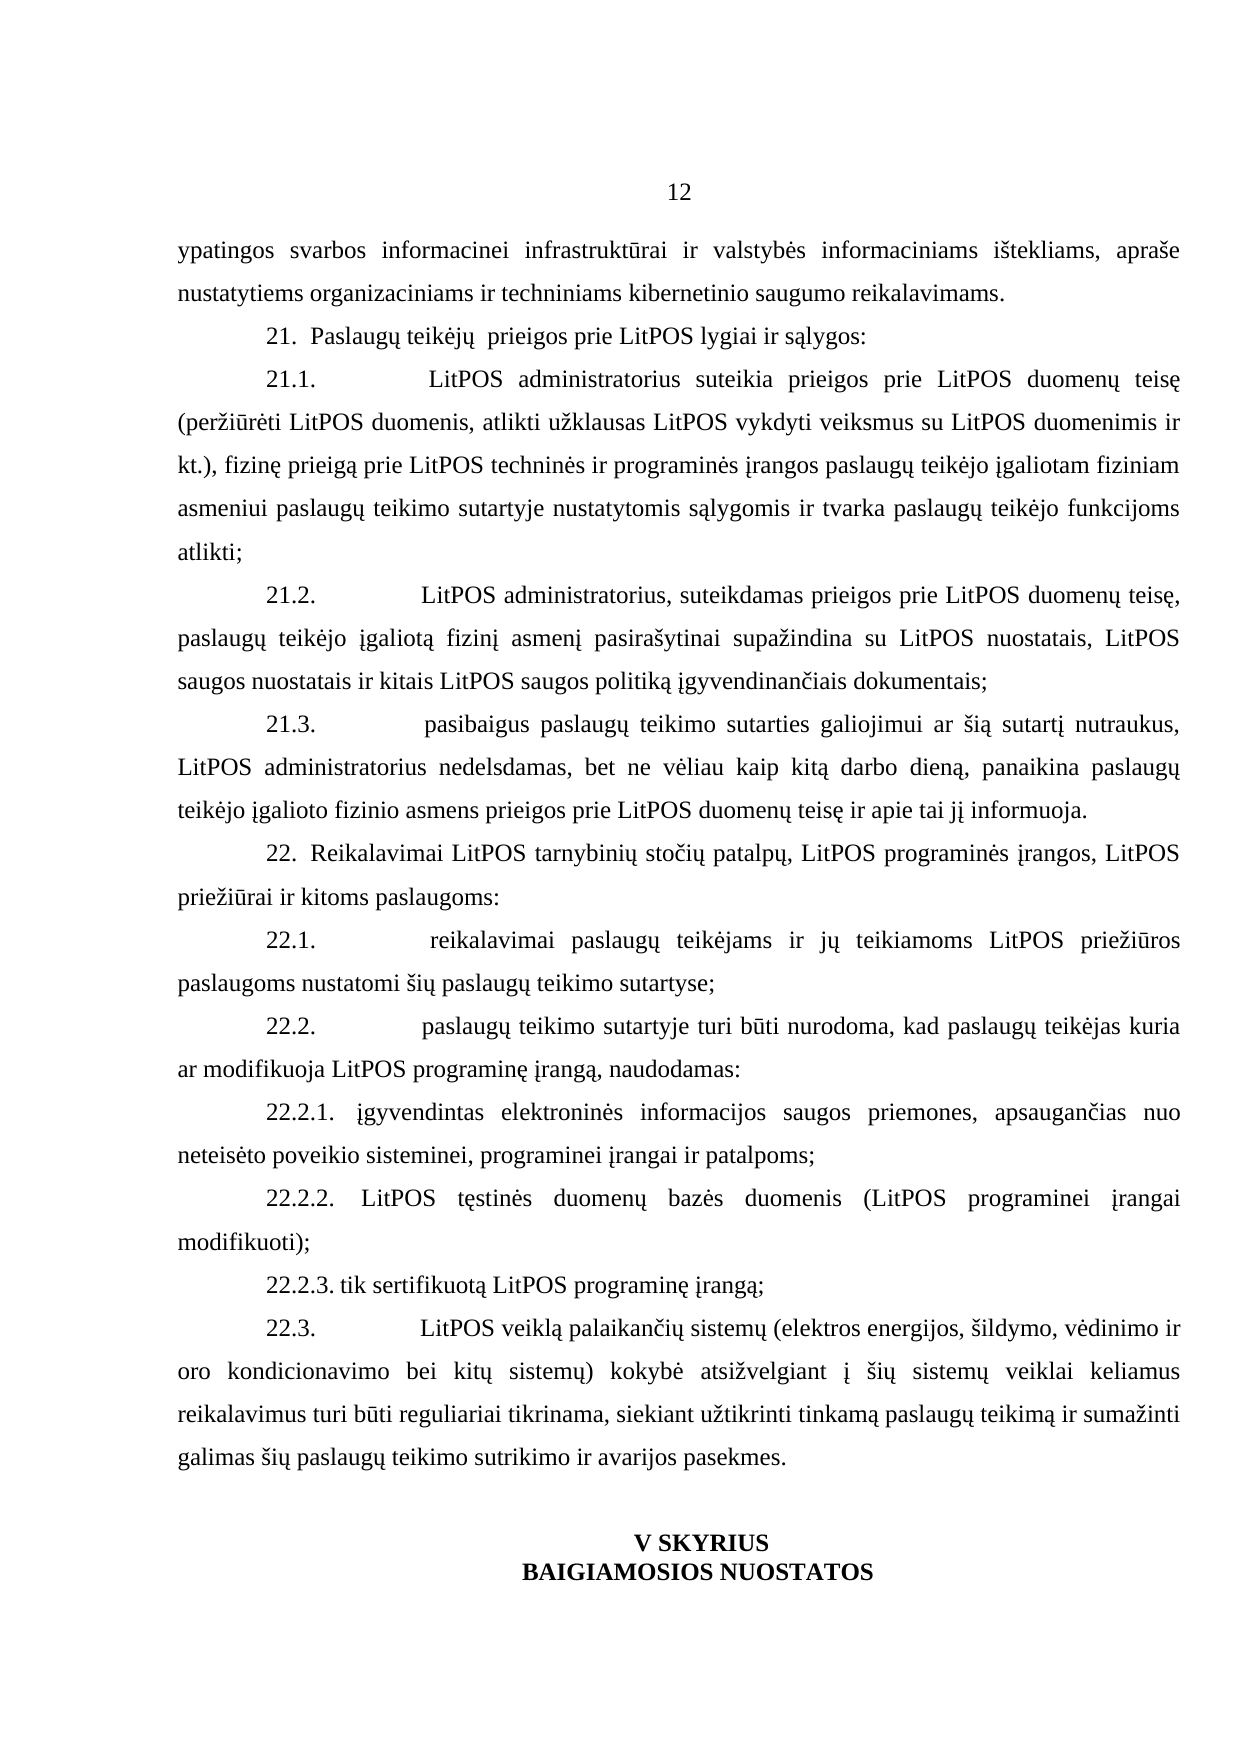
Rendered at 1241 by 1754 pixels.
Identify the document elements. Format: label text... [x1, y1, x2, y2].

text 22.2.1. įgyvendintas elektroninės informacijos saugos priemones, apsaugančias nuo neteisėto poveikio sisteminei, programinei įrangai ir patalpoms; [177, 1097, 1181, 1169]
text 21. Paslaugų teikėjų prieigos prie LitPOS lygiai ir sąlygos: [177, 321, 1181, 350]
text BAIGIAMOSIOS NUOSTATOS [215, 1557, 1181, 1586]
text V SKYRIUS [222, 1528, 1181, 1557]
text 22.2.2. LitPOS tęstinės duomenų bazės duomenis (LitPOS programinei įrangai modifikuoti); [177, 1183, 1181, 1255]
text 22.3. LitPOS veiklą palaikančių sistemų (elektros energijos, šildymo, vėdinimo ir oro kondicionavimo bei kitų sistemų) kokybė atsižvelgiant į šių sistemų veiklai keliamus reikalavimus turi būti reguliariai tikrinama, siekiant užtikrinti tinkamą paslaugų teikimą ir sumažinti galimas šių paslaugų teikimo sutrikimo ir avarijos pasekmes. [177, 1313, 1181, 1471]
text 22. Reikalavimai LitPOS tarnybinių stočių patalpų, LitPOS programinės įrangos, LitPOS priežiūrai ir kitoms paslaugoms: [177, 838, 1181, 910]
text ypatingos svarbos informacinei infrastruktūrai ir valstybės informaciniams ištekliams, apraše nustatytiems organizaciniams ir techniniams kibernetinio saugumo reikalavimams. [177, 235, 1181, 307]
text 22.1. reikalavimai paslaugų teikėjams ir jų teikiamoms LitPOS priežiūros paslaugoms nustatomi šių paslaugų teikimo sutartyse; [177, 925, 1181, 997]
text 22.2.3. tik sertifikuotą LitPOS programinę įrangą; [177, 1270, 1181, 1298]
text 21.3. pasibaigus paslaugų teikimo sutarties galiojimui ar šią sutartį nutraukus, LitPOS administratorius nedelsdamas, bet ne vėliau kaip kitą darbo dieną, panaikina paslaugų teikėjo įgalioto fizinio asmens prieigos prie LitPOS duomenų teisę ir apie tai jį informuoja. [177, 709, 1181, 824]
text 22.2. paslaugų teikimo sutartyje turi būti nurodoma, kad paslaugų teikėjas kuria ar modifikuoja LitPOS programinę įrangą, naudodamas: [177, 1011, 1181, 1083]
text 21.1. LitPOS administratorius suteikia prieigos prie LitPOS duomenų teisę (peržiūrėti LitPOS duomenis, atlikti užklausas LitPOS vykdyti veiksmus su LitPOS duomenimis ir kt.), fizinę prieigą prie LitPOS techninės ir programinės įrangos paslaugų teikėjo įgaliotam fiziniam asmeniui paslaugų teikimo sutartyje nustatytomis sąlygomis ir tvarka paslaugų teikėjo funkcijoms atlikti; [177, 364, 1181, 565]
text 21.2. LitPOS administratorius, suteikdamas prieigos prie LitPOS duomenų teisę, paslaugų teikėjo įgaliotą fizinį asmenį pasirašytinai supažindina su LitPOS nuostatais, LitPOS saugos nuostatais ir kitais LitPOS saugos politiką įgyvendinančiais dokumentais; [177, 580, 1181, 695]
